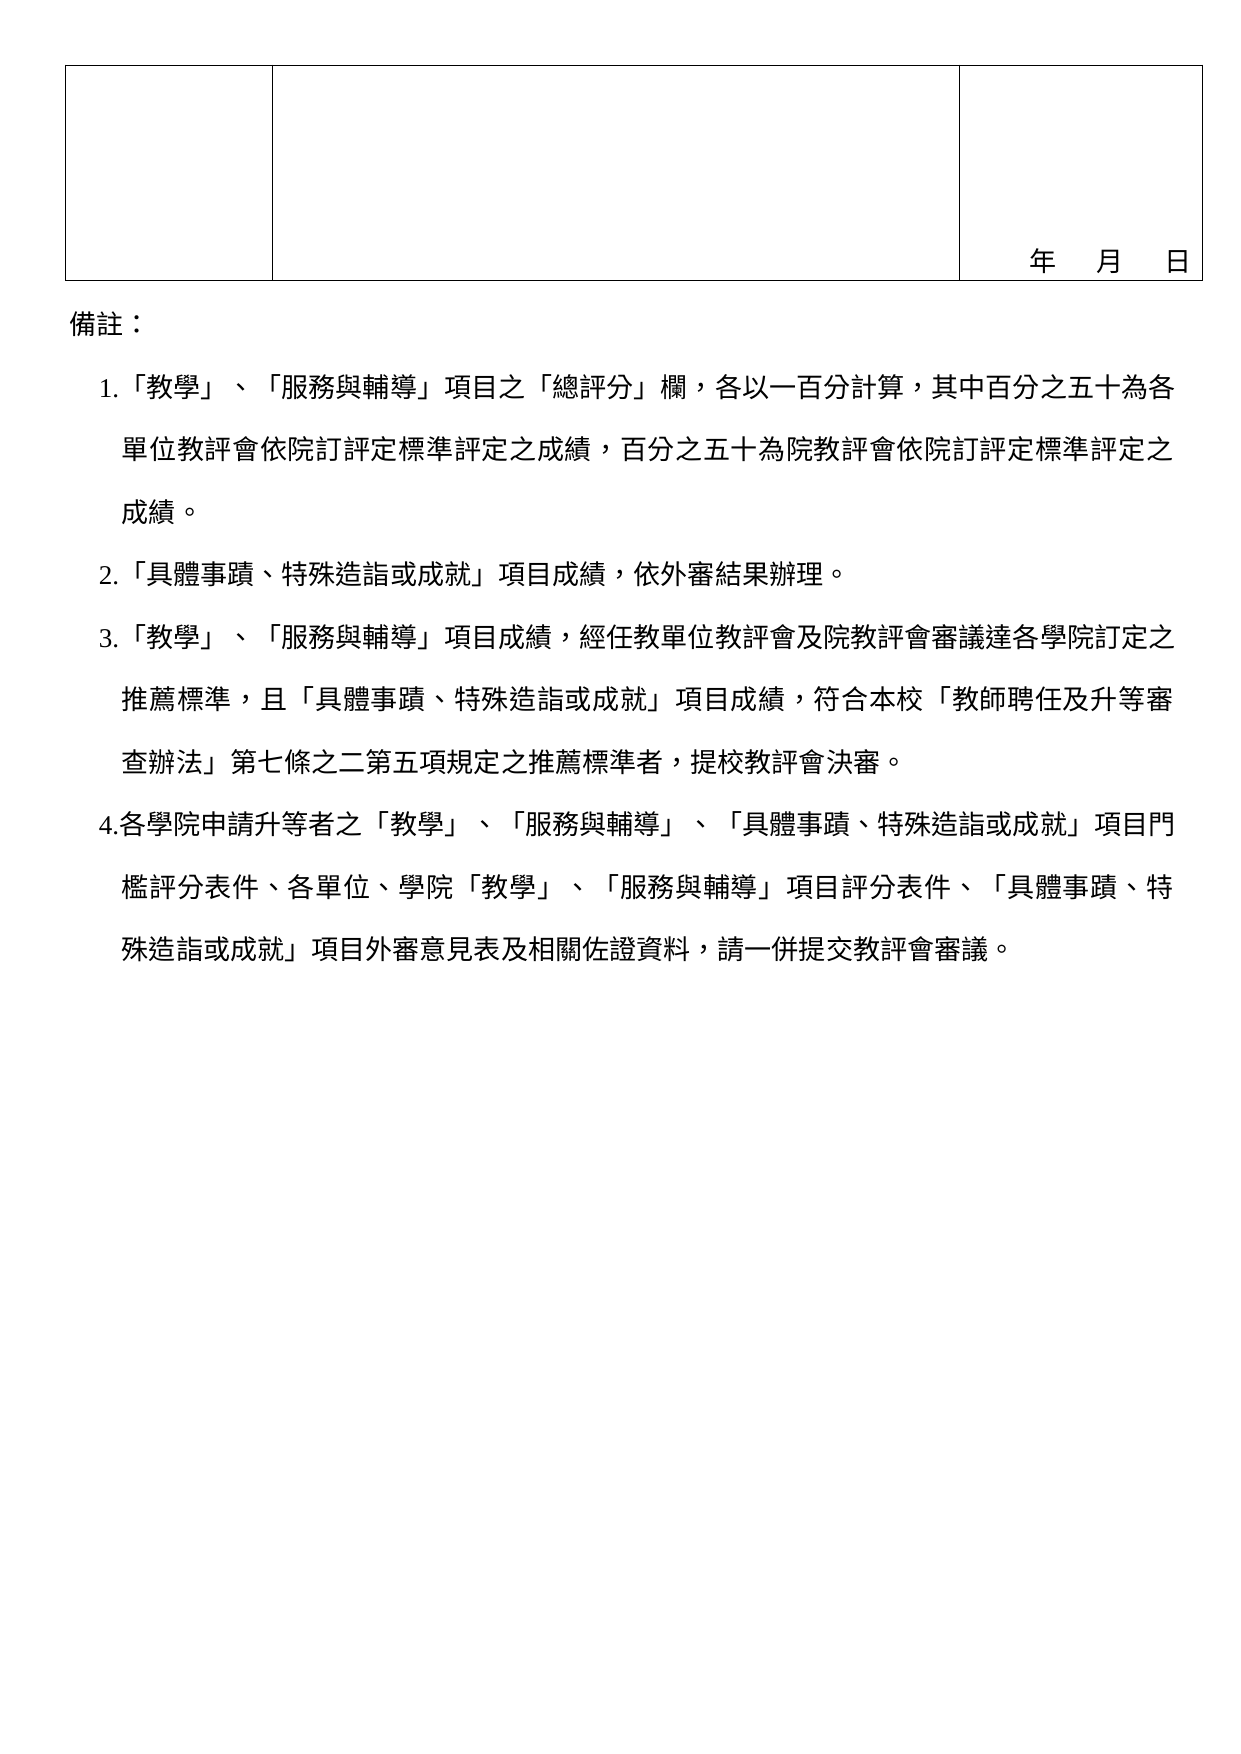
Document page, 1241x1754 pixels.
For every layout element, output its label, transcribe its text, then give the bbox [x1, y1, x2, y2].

text 1.「教學」、「服務與輔導」項目之「總評分」欄，各以一百分計算，其中百分之五十為各單位教評會依院訂評定標準評定之成績，百分之五十為院教評會依院訂評定標準評定之成績。 [98, 344, 1176, 531]
text 備註： [69, 281, 1053, 344]
table_cell 年 月 日 [960, 66, 1202, 280]
text 3.「教學」、「服務與輔導」項目成績，經任教單位教評會及院教評會審議達各學院訂定之推薦標準，且「具體事蹟、特殊造詣或成就」項目成績，符合本校「教師聘任及升等審查辦法」第七條之二第五項規定之推薦標準者，提校教評會決審。 [98, 594, 1176, 781]
text 4.各學院申請升等者之「教學」、「服務與輔導」、「具體事蹟、特殊造詣或成就」項目門檻評分表件、各單位、學院「教學」、「服務與輔導」項目評分表件、「具體事蹟、特殊造詣或成就」項目外審意見表及相關佐證資料，請一併提交教評會審議。 [98, 781, 1176, 969]
text 2.「具體事蹟、特殊造詣或成就」項目成績，依外審結果辦理。 [98, 531, 1176, 594]
table_cell [66, 66, 272, 280]
table_cell [273, 66, 959, 280]
